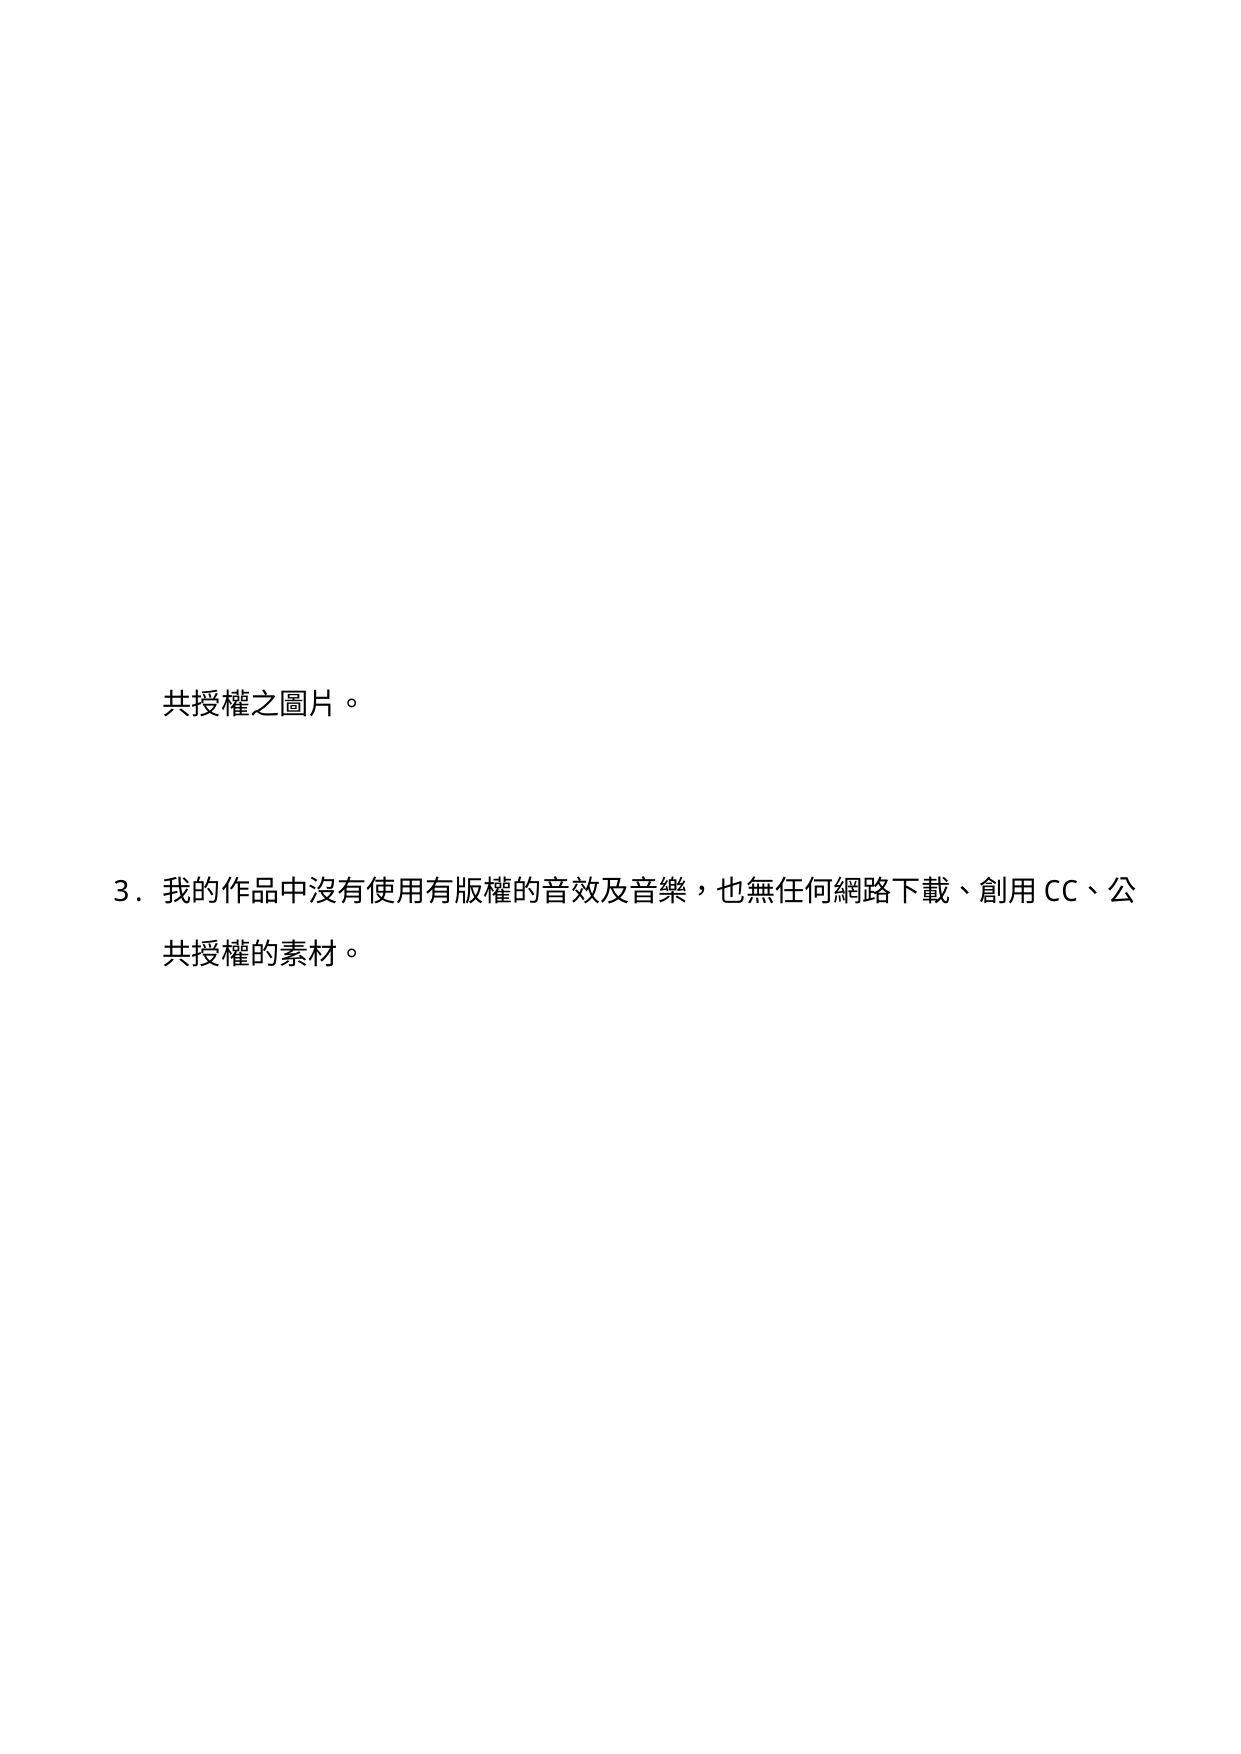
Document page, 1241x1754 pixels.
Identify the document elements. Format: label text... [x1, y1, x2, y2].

list 共授權之圖片。 [112, 660, 1152, 722]
list 我的作品中沒有使用有版權的音效及音樂，也無任何網路下載、創用CC、公共授權的素材。 [112, 847, 1152, 972]
